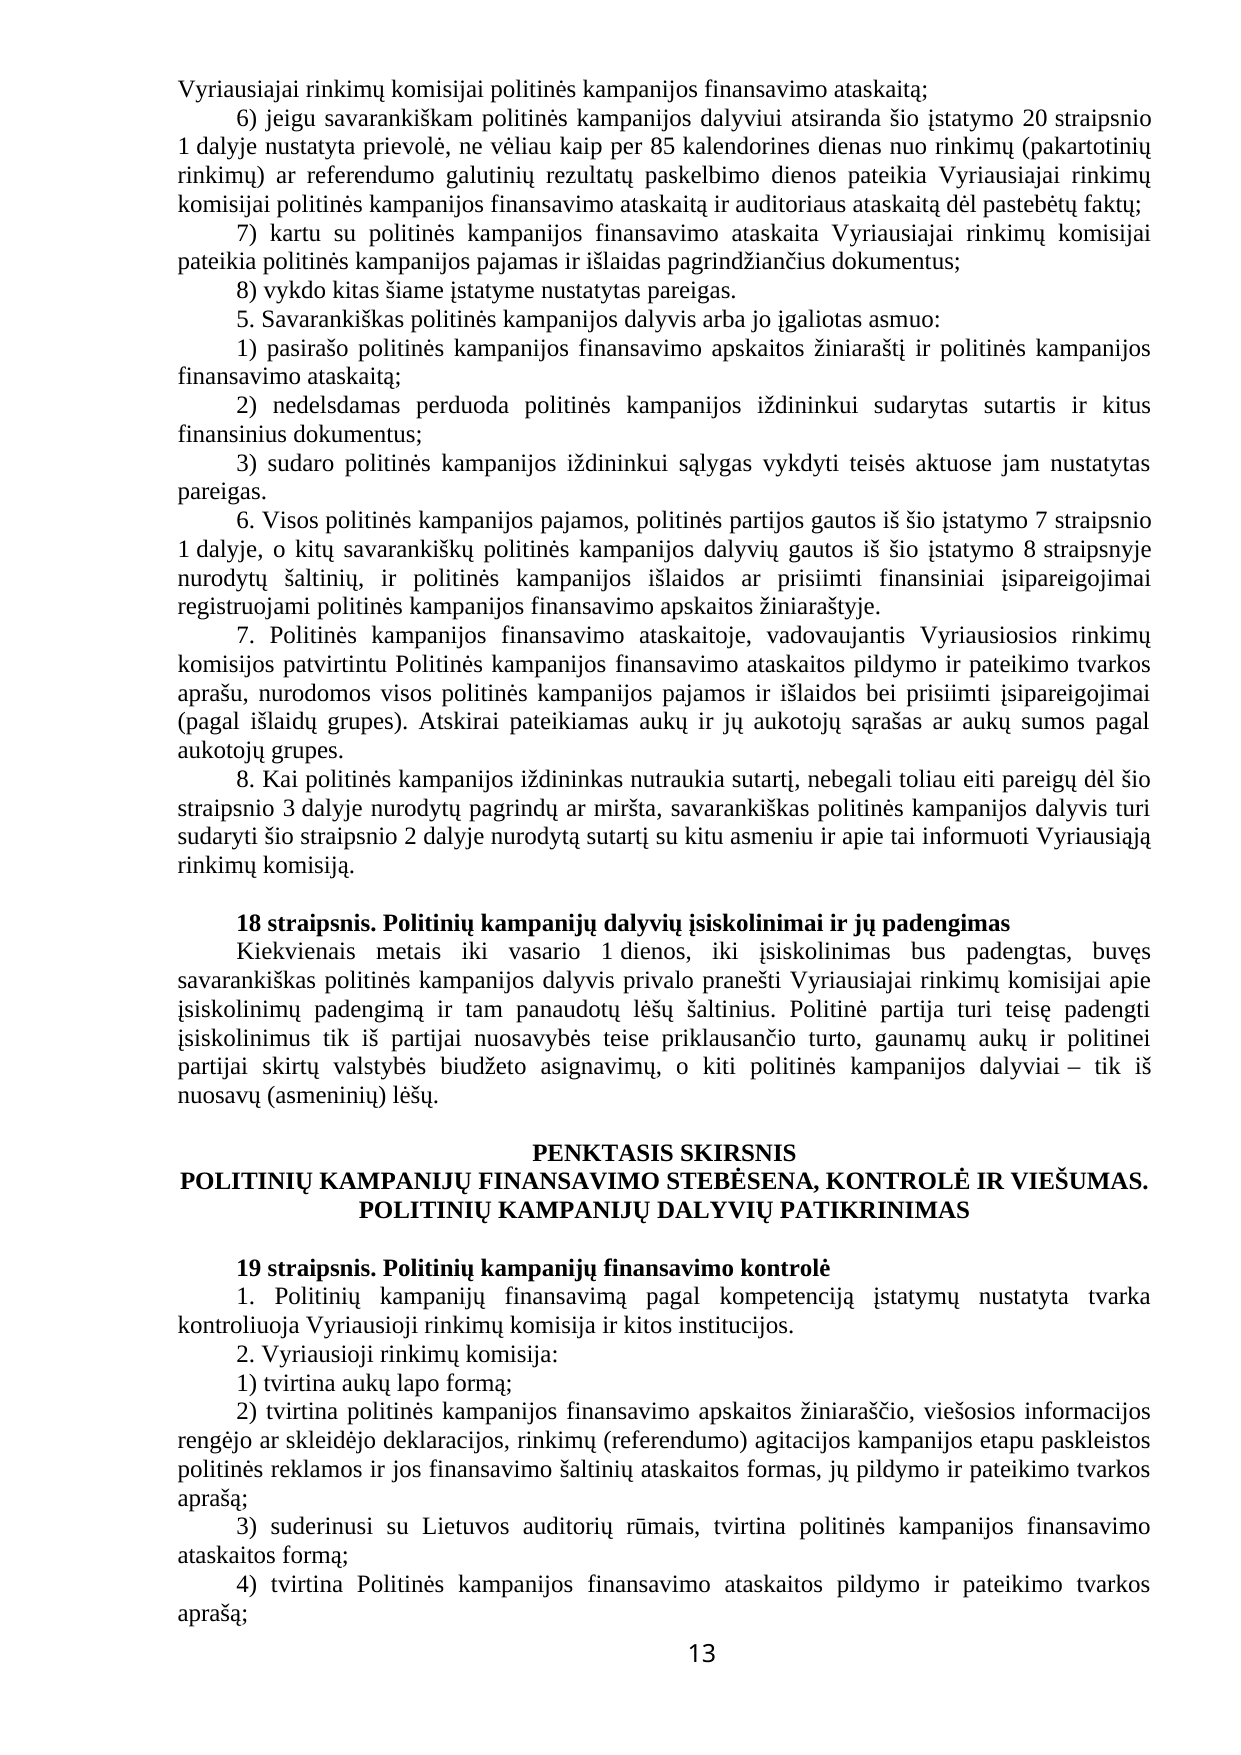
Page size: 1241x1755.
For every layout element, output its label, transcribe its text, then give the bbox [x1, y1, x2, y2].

text 5. Savarankiškas politinės kampanijos dalyvis arba jo įgaliotas asmuo: [177, 304, 1152, 333]
text 1) pasirašo politinės kampanijos finansavimo apskaitos žiniaraštį ir politinės kampanijos finansavimo ataskaitą; [177, 333, 1152, 390]
text 2) tvirtina politinės kampanijos finansavimo apskaitos žiniaraščio, viešosios informacijos rengėjo ar skleidėjo deklaracijos, rinkimų (referendumo) agitacijos kampanijos etapu paskleistos politinės reklamos ir jos finansavimo šaltinių ataskaitos formas, jų pildymo ir pateikimo tvarkos aprašą; [177, 1396, 1152, 1511]
text 19 straipsnis. Politinių kampanijų finansavimo kontrolė [177, 1253, 1152, 1281]
text 7) kartu su politinės kampanijos finansavimo ataskaita Vyriausiajai rinkimų komisijai pateikia politinės kampanijos pajamas ir išlaidas pagrindžiančius dokumentus; [177, 218, 1152, 275]
text 1. Politinių kampanijų finansavimą pagal kompetenciją įstatymų nustatyta tvarka kontroliuoja Vyriausioji rinkimų komisija ir kitos institucijos. [177, 1281, 1152, 1339]
text 3) suderinusi su Lietuvos auditorių rūmais, tvirtina politinės kampanijos finansavimo ataskaitos formą; [177, 1511, 1152, 1569]
text Kiekvienais metais iki vasario 1 dienos, iki įsiskolinimas bus padengtas, buvęs savarankiškas politinės kampanijos dalyvis privalo pranešti Vyriausiajai rinkimų komisijai apie įsiskolinimų padengimą ir tam panaudotų lėšų šaltinius. Politinė partija turi teisę padengti įsiskolinimus tik iš partijai nuosavybės teise priklausančio turto, gaunamų aukų ir politinei partijai skirtų valstybės biudžeto asignavimų, o kiti politinės kampanijos dalyviai – tik iš nuosavų (asmeninių) lėšų. [177, 936, 1152, 1109]
text 6) jeigu savarankiškam politinės kampanijos dalyviui atsiranda šio įstatymo 20 straipsnio 1 dalyje nustatyta prievolė, ne vėliau kaip per 85 kalendorines dienas nuo rinkimų (pakartotinių rinkimų) ar referendumo galutinių rezultatų paskelbimo dienos pateikia Vyriausiajai rinkimų komisijai politinės kampanijos finansavimo ataskaitą ir auditoriaus ataskaitą dėl pastebėtų faktų; [177, 103, 1152, 218]
text 8. Kai politinės kampanijos iždininkas nutraukia sutartį, nebegali toliau eiti pareigų dėl šio straipsnio 3 dalyje nurodytų pagrindų ar miršta, savarankiškas politinės kampanijos dalyvis turi sudaryti šio straipsnio 2 dalyje nurodytą sutartį su kitu asmeniu ir apie tai informuoti Vyriausiąją rinkimų komisiją. [177, 764, 1152, 879]
text 7. Politinės kampanijos finansavimo ataskaitoje, vadovaujantis Vyriausiosios rinkimų komisijos patvirtintu Politinės kampanijos finansavimo ataskaitos pildymo ir pateikimo tvarkos aprašu, nurodomos visos politinės kampanijos pajamos ir išlaidos bei prisiimti įsipareigojimai (pagal išlaidų grupes). Atskirai pateikiamas aukų ir jų aukotojų sąrašas ar aukų sumos pagal aukotojų grupes. [177, 620, 1152, 764]
text 18 straipsnis. Politinių kampanijų dalyvių įsiskolinimai ir jų padengimas [177, 908, 1152, 936]
text PENKTASIS SKIRSNIS [177, 1138, 1152, 1166]
text 3) sudaro politinės kampanijos iždininkui sąlygas vykdyti teisės aktuose jam nustatytas pareigas. [177, 448, 1152, 505]
text 6. Visos politinės kampanijos pajamos, politinės partijos gautos iš šio įstatymo 7 straipsnio 1 dalyje, o kitų savarankiškų politinės kampanijos dalyvių gautos iš šio įstatymo 8 straipsnyje nurodytų šaltinių, ir politinės kampanijos išlaidos ar prisiimti finansiniai įsipareigojimai registruojami politinės kampanijos finansavimo apskaitos žiniaraštyje. [177, 505, 1152, 620]
text 8) vykdo kitas šiame įstatyme nustatytas pareigas. [177, 275, 1152, 304]
text POLITINIŲ KAMPANIJŲ FINANSAVIMO STEBĖSENA, KONTROLĖ IR VIEŠUMAS. POLITINIŲ KAMPANIJŲ DALYVIŲ PATIKRINIMAS [177, 1166, 1152, 1224]
text 2) nedelsdamas perduoda politinės kampanijos iždininkui sudarytas sutartis ir kitus finansinius dokumentus; [177, 390, 1152, 448]
text 2. Vyriausioji rinkimų komisija: [177, 1339, 1152, 1368]
text Vyriausiajai rinkimų komisijai politinės kampanijos finansavimo ataskaitą; [177, 74, 1152, 103]
text 4) tvirtina Politinės kampanijos finansavimo ataskaitos pildymo ir pateikimo tvarkos aprašą; [177, 1569, 1152, 1626]
text 1) tvirtina aukų lapo formą; [177, 1368, 1152, 1396]
